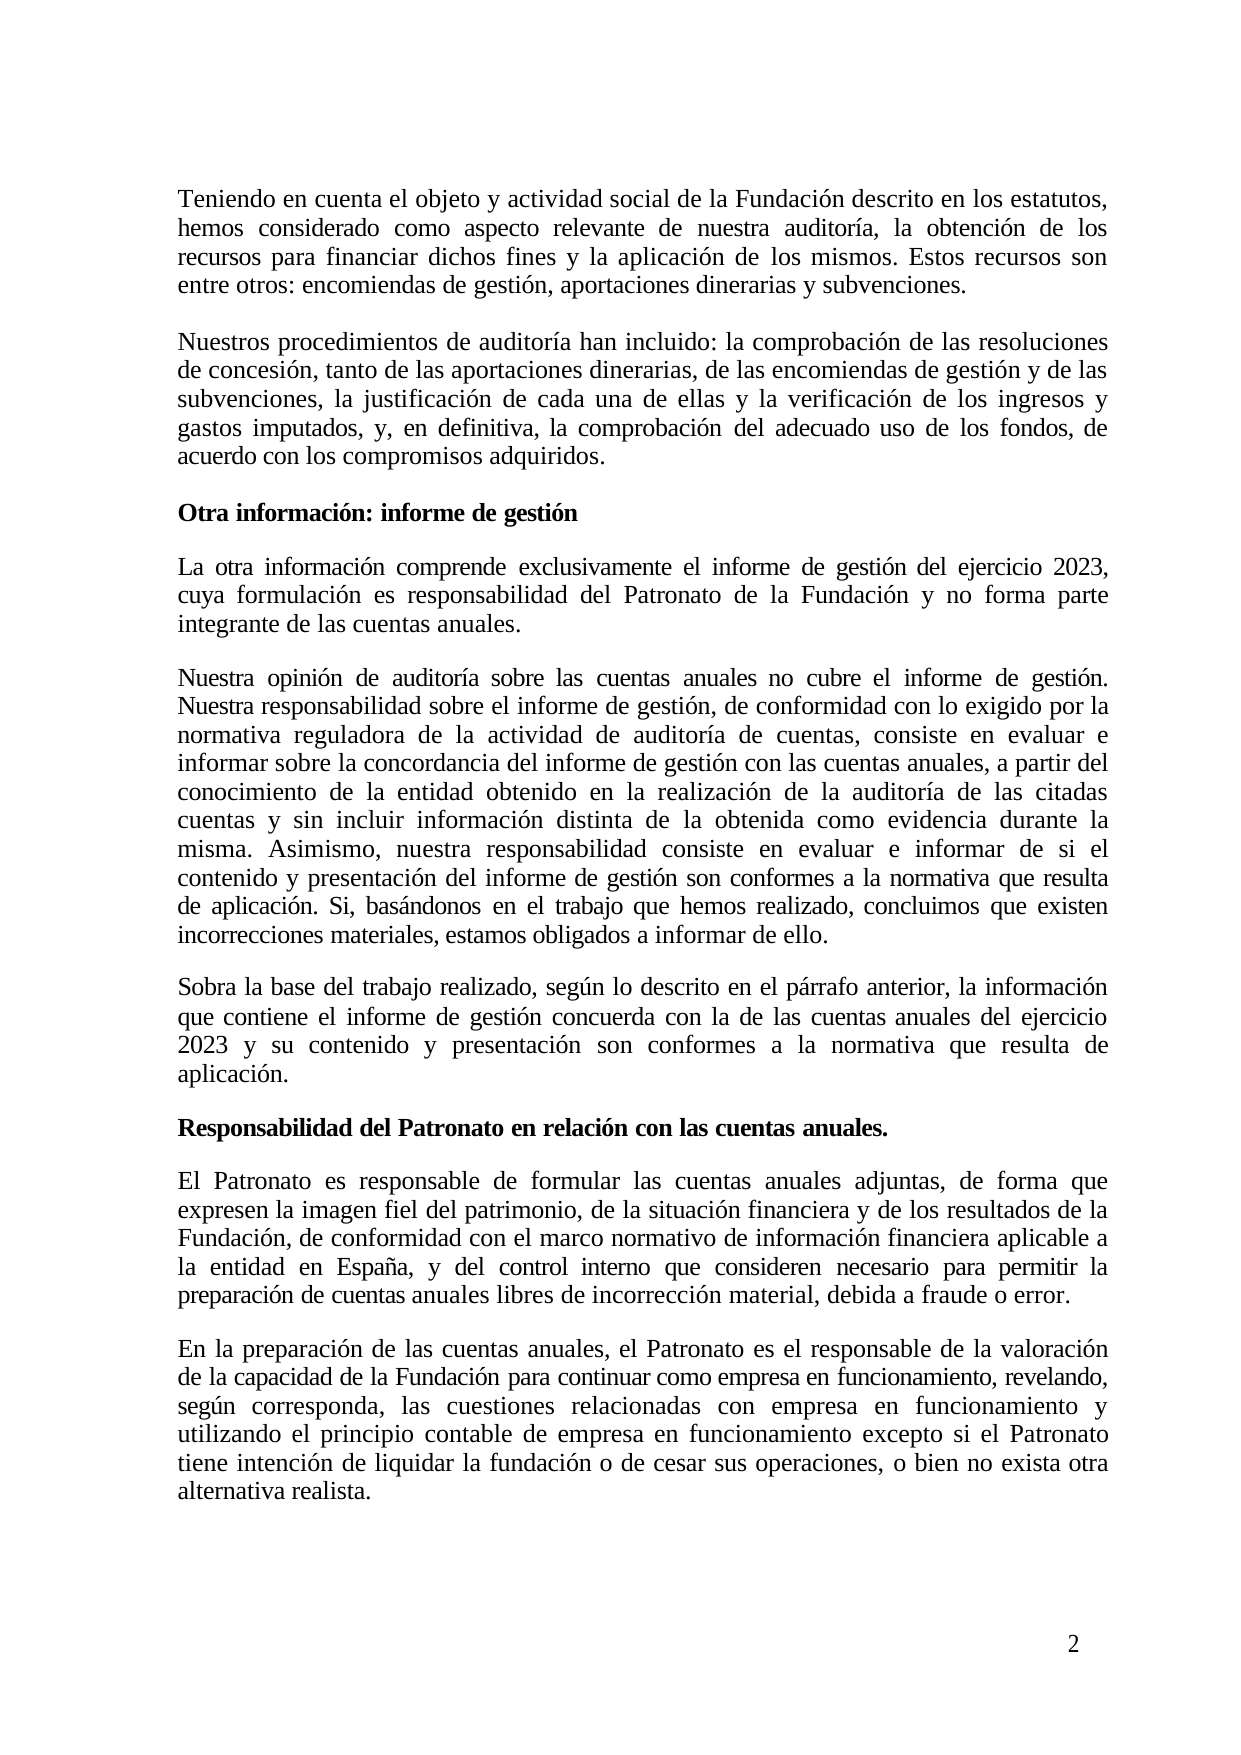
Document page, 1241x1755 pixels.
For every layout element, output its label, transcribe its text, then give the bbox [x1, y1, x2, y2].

text La otra información comprende exclusivamente el informe de gestión del ejercicio 2023, cuya formulación es responsabilidad del Patronato de la Fundación y no forma parte integrante de las cuentas anuales. [177, 552, 1109, 638]
text Teniendo en cuenta el objeto y actividad social de la Fundación descrito en los estatutos, hemos considerado como aspecto relevante de nuestra auditoría, la obtención de los recursos para financiar dichos fines y la aplicación de los mismos. Estos recursos son entre otros: encomiendas de gestión, aportaciones dinerarias y subvenciones. [177, 185, 1108, 299]
subtitle Otra información: informe de gestión [177, 497, 1123, 527]
text Sobra la base del trabajo realizado, según lo descrito en el párrafo anterior, la información que contiene el informe de gestión concuerda con la de las cuentas anuales del ejercicio 2023 y su contenido y presentación son conformes a la normativa que resulta de aplicación. [177, 973, 1109, 1088]
text En la preparación de las cuentas anuales, el Patronato es el responsable de la valoración de la capacidad de la Fundación para continuar como empresa en funcionamiento, revelando, según corresponda, las cuestiones relacionadas con empresa en funcionamiento y utilizando el principio contable de empresa en funcionamiento excepto si el Patronato tiene intención de liquidar la fundación o de cesar sus operaciones, o bien no exista otra alternativa realista. [177, 1334, 1109, 1505]
subtitle Responsabilidad del Patronato en relación con las cuentas anuales. [177, 1112, 1123, 1142]
text Nuestros procedimientos de auditoría han incluido: la comprobación de las resoluciones de concesión, tanto de las aportaciones dinerarias, de las encomiendas de gestión y de las subvenciones, la justificación de cada una de ellas y la verificación de los ingresos y gastos imputados, y, en definitiva, la comprobación del adecuado uso de los fondos, de acuerdo con los compromisos adquiridos. [177, 328, 1109, 470]
text Nuestra opinión de auditoría sobre las cuentas anuales no cubre el informe de gestión. Nuestra responsabilidad sobre el informe de gestión, de conformidad con lo exigido por la normativa reguladora de la actividad de auditoría de cuentas, consiste en evaluar e informar sobre la concordancia del informe de gestión con las cuentas anuales, a partir del conocimiento de la entidad obtenido en la realización de la auditoría de las citadas cuentas y sin incluir información distinta de la obtenida como evidencia durante la misma. Asimismo, nuestra responsabilidad consiste en evaluar e informar de si el contenido y presentación del informe de gestión son conformes a la normativa que resulta de aplicación. Si, basándonos en el trabajo que hemos realizado, concluimos que existen incorrecciones materiales, estamos obligados a informar de ello. [177, 663, 1109, 949]
text El Patronato es responsable de formular las cuentas anuales adjuntas, de forma que expresen la imagen fiel del patrimonio, de la situación financiera y de los resultados de la Fundación, de conformidad con el marco normativo de información financiera aplicable a la entidad en España, y del control interno que consideren necesario para permitir la preparación de cuentas anuales libres de incorrección material, debida a fraude o error. [177, 1167, 1109, 1309]
